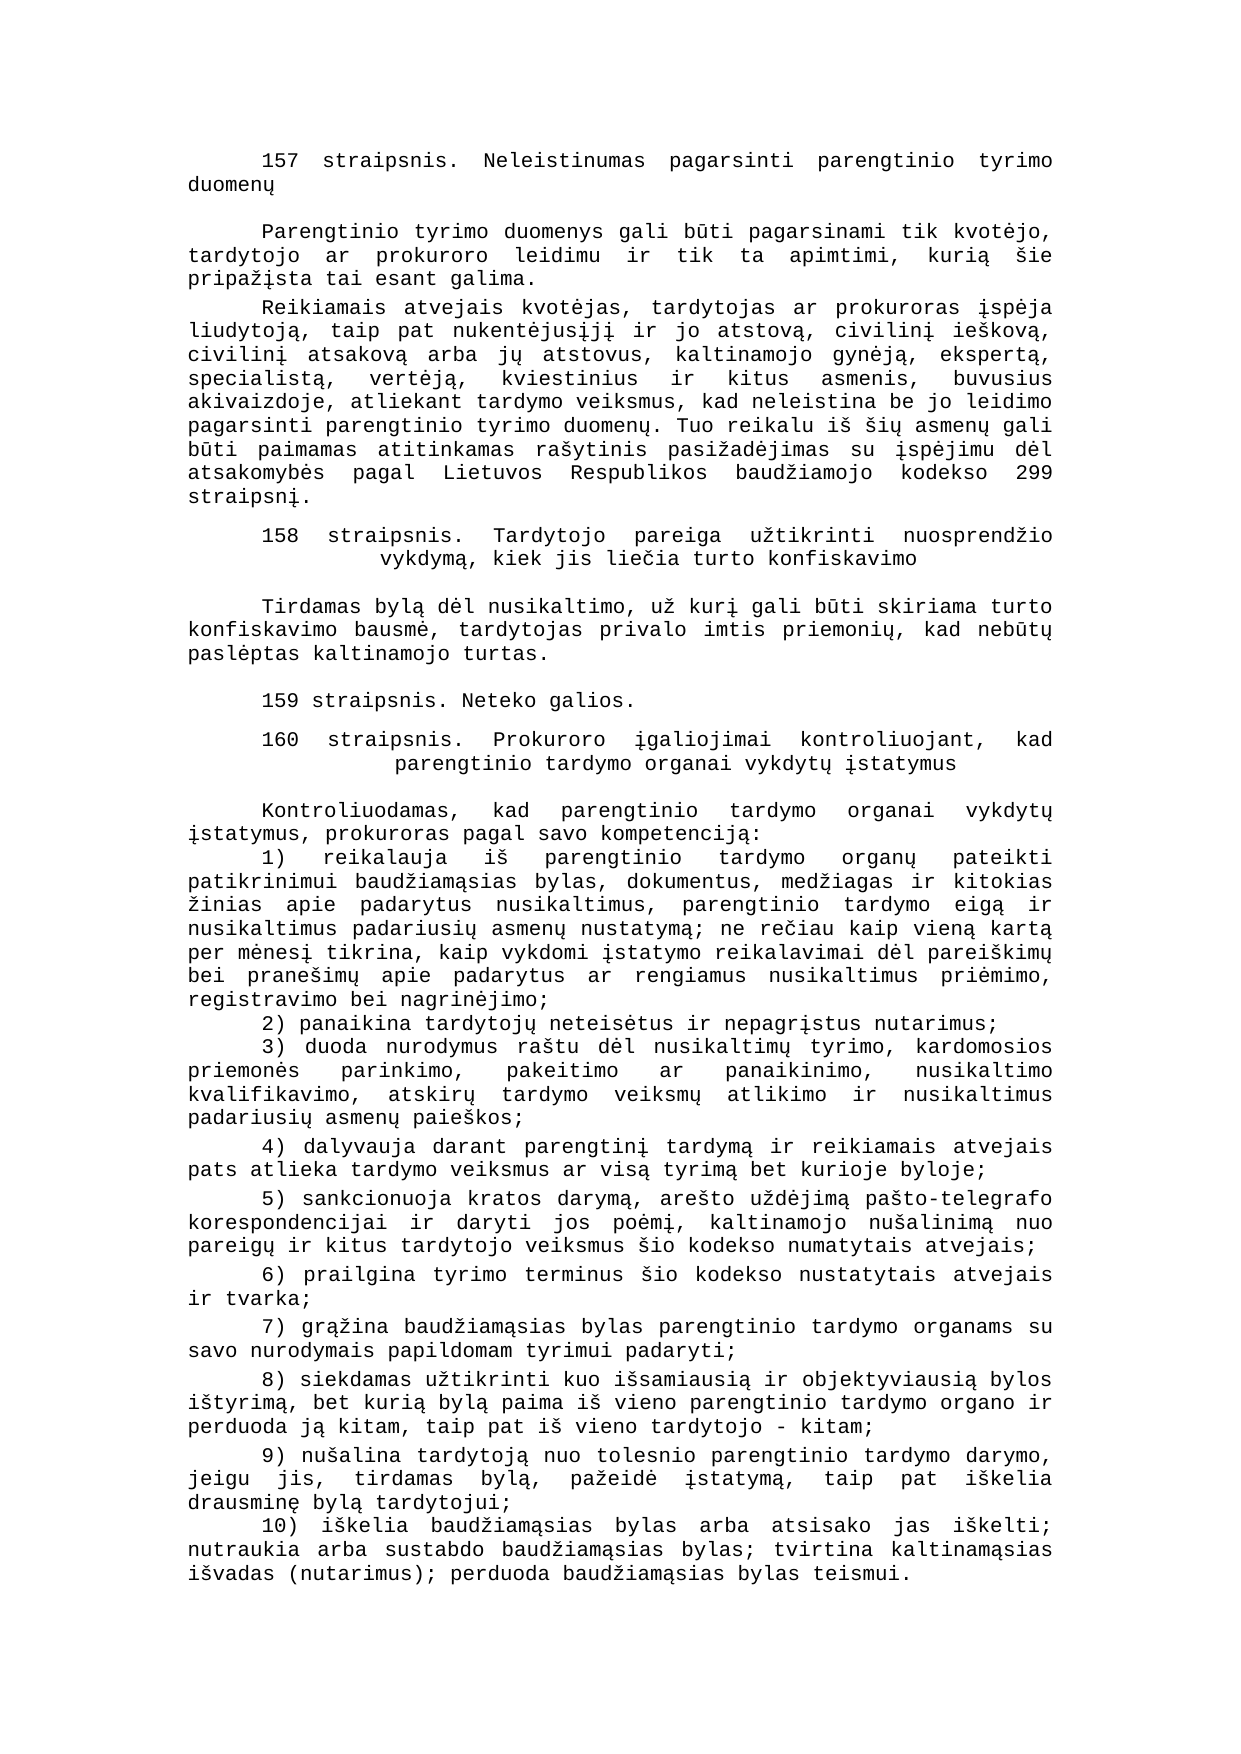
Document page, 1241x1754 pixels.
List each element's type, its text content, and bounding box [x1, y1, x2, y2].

text 5) sankcionuoja kratos darymą, arešto uždėjimą pašto-telegrafo korespondencijai ir daryti jos poėmį, kaltinamojo nušalinimą nuo pareigų ir kitus tardytojo veiksmus šio kodekso numatytais atvejais; [187, 1188, 1053, 1259]
text 8) siekdamas užtikrinti kuo išsamiausią ir objektyviausią bylos ištyrimą, bet kurią bylą paima iš vieno parengtinio tardymo organo ir perduoda ją kitam, taip pat iš vieno tardytojo - kitam; [187, 1369, 1053, 1439]
text 158 straipsnis. Tardytojo pareiga užtikrinti nuosprendžio vykdymą, kiek jis liečia turto konfiskavimo [261, 525, 1053, 572]
text 160 straipsnis. Prokuroro įgaliojimai kontroliuojant, kad parengtinio tardymo organai vykdytų įstatymus [261, 729, 1053, 776]
text 2) panaikina tardytojų neteisėtus ir nepagrįstus nutarimus; [187, 1013, 1053, 1036]
text Reikiamais atvejais kvotėjas, tardytojas ar prokuroras įspėja liudytoją, taip pat nukentėjusįjį ir jo atstovą, civilinį ieškovą, civilinį atsakovą arba jų atstovus, kaltinamojo gynėją, ekspertą, specialistą, vertėją, kviestinius ir kitus asmenis, buvusius akivaizdoje, atliekant tardymo veiksmus, kad neleistina be jo leidimo pagarsinti parengtinio tyrimo duomenų. Tuo reikalu iš šių asmenų gali būti paimamas atitinkamas rašytinis pasižadėjimas su įspėjimu dėl atsakomybės pagal Lietuvos Respublikos baudžiamojo kodekso 299 straipsnį. [187, 297, 1053, 510]
text Tirdamas bylą dėl nusikaltimo, už kurį gali būti skiriama turto konfiskavimo bausmė, tardytojas privalo imtis priemonių, kad nebūtų paslėptas kaltinamojo turtas. [187, 596, 1053, 667]
text 1) reikalauja iš parengtinio tardymo organų pateikti patikrinimui baudžiamąsias bylas, dokumentus, medžiagas ir kitokias žinias apie padarytus nusikaltimus, parengtinio tardymo eigą ir nusikaltimus padariusių asmenų nustatymą; ne rečiau kaip vieną kartą per mėnesį tikrina, kaip vykdomi įstatymo reikalavimai dėl pareiškimų bei pranešimų apie padarytus ar rengiamus nusikaltimus priėmimo, registravimo bei nagrinėjimo; [187, 847, 1053, 1013]
text 3) duoda nurodymus raštu dėl nusikaltimų tyrimo, kardomosios priemonės parinkimo, pakeitimo ar panaikinimo, nusikaltimo kvalifikavimo, atskirų tardymo veiksmų atlikimo ir nusikaltimus padariusių asmenų paieškos; [187, 1036, 1053, 1131]
text 159 straipsnis. Neteko galios. [187, 690, 1053, 714]
text Parengtinio tyrimo duomenys gali būti pagarsinami tik kvotėjo, tardytojo ar prokuroro leidimu ir tik ta apimtimi, kurią šie pripažįsta tai esant galima. [187, 221, 1053, 292]
text Kontroliuodamas, kad parengtinio tardymo organai vykdytų įstatymus, prokuroras pagal savo kompetenciją: [187, 800, 1053, 847]
text 10) iškelia baudžiamąsias bylas arba atsisako jas iškelti; nutraukia arba sustabdo baudžiamąsias bylas; tvirtina kaltinamąsias išvadas (nutarimus); perduoda baudžiamąsias bylas teismui. [187, 1516, 1053, 1586]
text 157 straipsnis. Neleistinumas pagarsinti parengtinio tyrimo duomenų [187, 150, 1053, 197]
text 7) grąžina baudžiamąsias bylas parengtinio tardymo organams su savo nurodymais papildomam tyrimui padaryti; [187, 1316, 1053, 1364]
text 4) dalyvauja darant parengtinį tardymą ir reikiamais atvejais pats atlieka tardymo veiksmus ar visą tyrimą bet kurioje byloje; [187, 1136, 1053, 1183]
text 6) prailgina tyrimo terminus šio kodekso nustatytais atvejais ir tvarka; [187, 1264, 1053, 1311]
text 9) nušalina tardytoją nuo tolesnio parengtinio tardymo darymo, jeigu jis, tirdamas bylą, pažeidė įstatymą, taip pat iškelia drausminę bylą tardytojui; [187, 1444, 1053, 1516]
